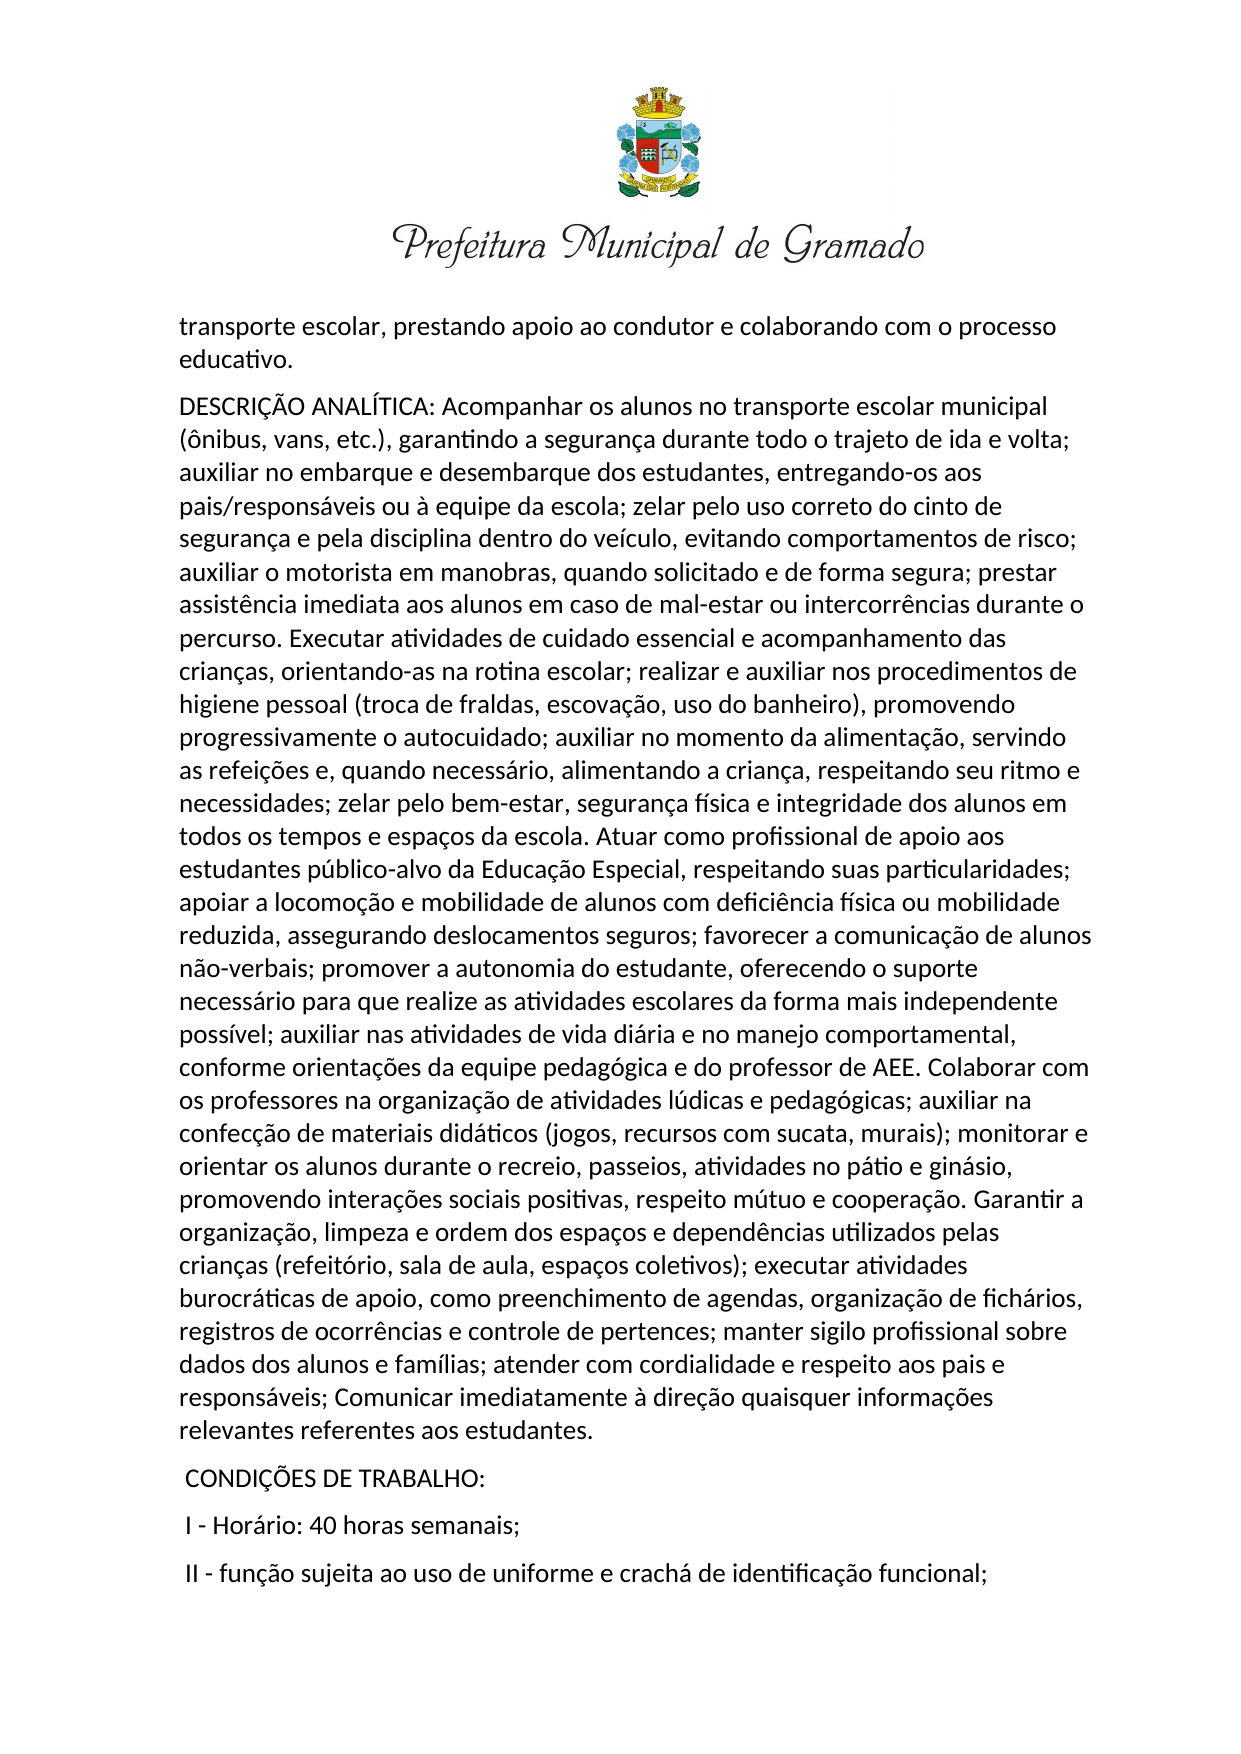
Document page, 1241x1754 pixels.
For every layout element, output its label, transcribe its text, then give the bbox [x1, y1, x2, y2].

picture [392, 87, 924, 268]
text II - função sujeita ao uso de uniforme e crachá de identificação funcional; [179, 1556, 1093, 1589]
text DESCRIÇÃO ANALÍTICA: Acompanhar os alunos no transporte escolar municipal (ônibus, vans, etc.), garantindo a segurança durante todo o trajeto de ida e volta; auxiliar no embarque e desembarque dos estudantes, entregando-os aos pais/responsáveis ou à equipe da escola; zelar pelo uso correto do cinto de segurança e pela disciplina dentro do veículo, evitando comportamentos de risco; auxiliar o motorista em manobras, quando solicitado e de forma segura; prestar assistência imediata aos alunos em caso de mal-estar ou intercorrências durante o percurso. Executar atividades de cuidado essencial e acompanhamento das crianças, orientando-as na rotina escolar; realizar e auxiliar nos procedimentos de higiene pessoal (troca de fraldas, escovação, uso do banheiro), promovendo progressivamente o autocuidado; auxiliar no momento da alimentação, servindo as refeições e, quando necessário, alimentando a criança, respeitando seu ritmo e necessidades; zelar pelo bem-estar, segurança física e integridade dos alunos em todos os tempos e espaços da escola. Atuar como profissional de apoio aos estudantes público-alvo da Educação Especial, respeitando suas particularidades; apoiar a locomoção e mobilidade de alunos com deficiência física ou mobilidade reduzida, assegurando deslocamentos seguros; favorecer a comunicação de alunos não-verbais; promover a autonomia do estudante, oferecendo o suporte necessário para que realize as atividades escolares da forma mais independente possível; auxiliar nas atividades de vida diária e no manejo comportamental, conforme orientações da equipe pedagógica e do professor de AEE. Colaborar com os professores na organização de atividades lúdicas e pedagógicas; auxiliar na confecção de materiais didáticos (jogos, recursos com sucata, murais); monitorar e orientar os alunos durante o recreio, passeios, atividades no pátio e ginásio, promovendo interações sociais positivas, respeito mútuo e cooperação. Garantir a organização, limpeza e ordem dos espaços e dependências utilizados pelas crianças (refeitório, sala de aula, espaços coletivos); executar atividades burocráticas de apoio, como preenchimento de agendas, organização de fichários, registros de ocorrências e controle de pertences; manter sigilo profissional sobre dados dos alunos e famílias; atender com cordialidade e respeito aos pais e responsáveis; Comunicar imediatamente à direção quaisquer informações relevantes referentes aos estudantes. [179, 389, 1093, 1446]
text I - Horário: 40 horas semanais; [179, 1508, 1093, 1541]
text transporte escolar, prestando apoio ao condutor e colaborando com o processo educativo. [179, 309, 1093, 375]
text CONDIÇÕES DE TRABALHO: [179, 1461, 1093, 1494]
